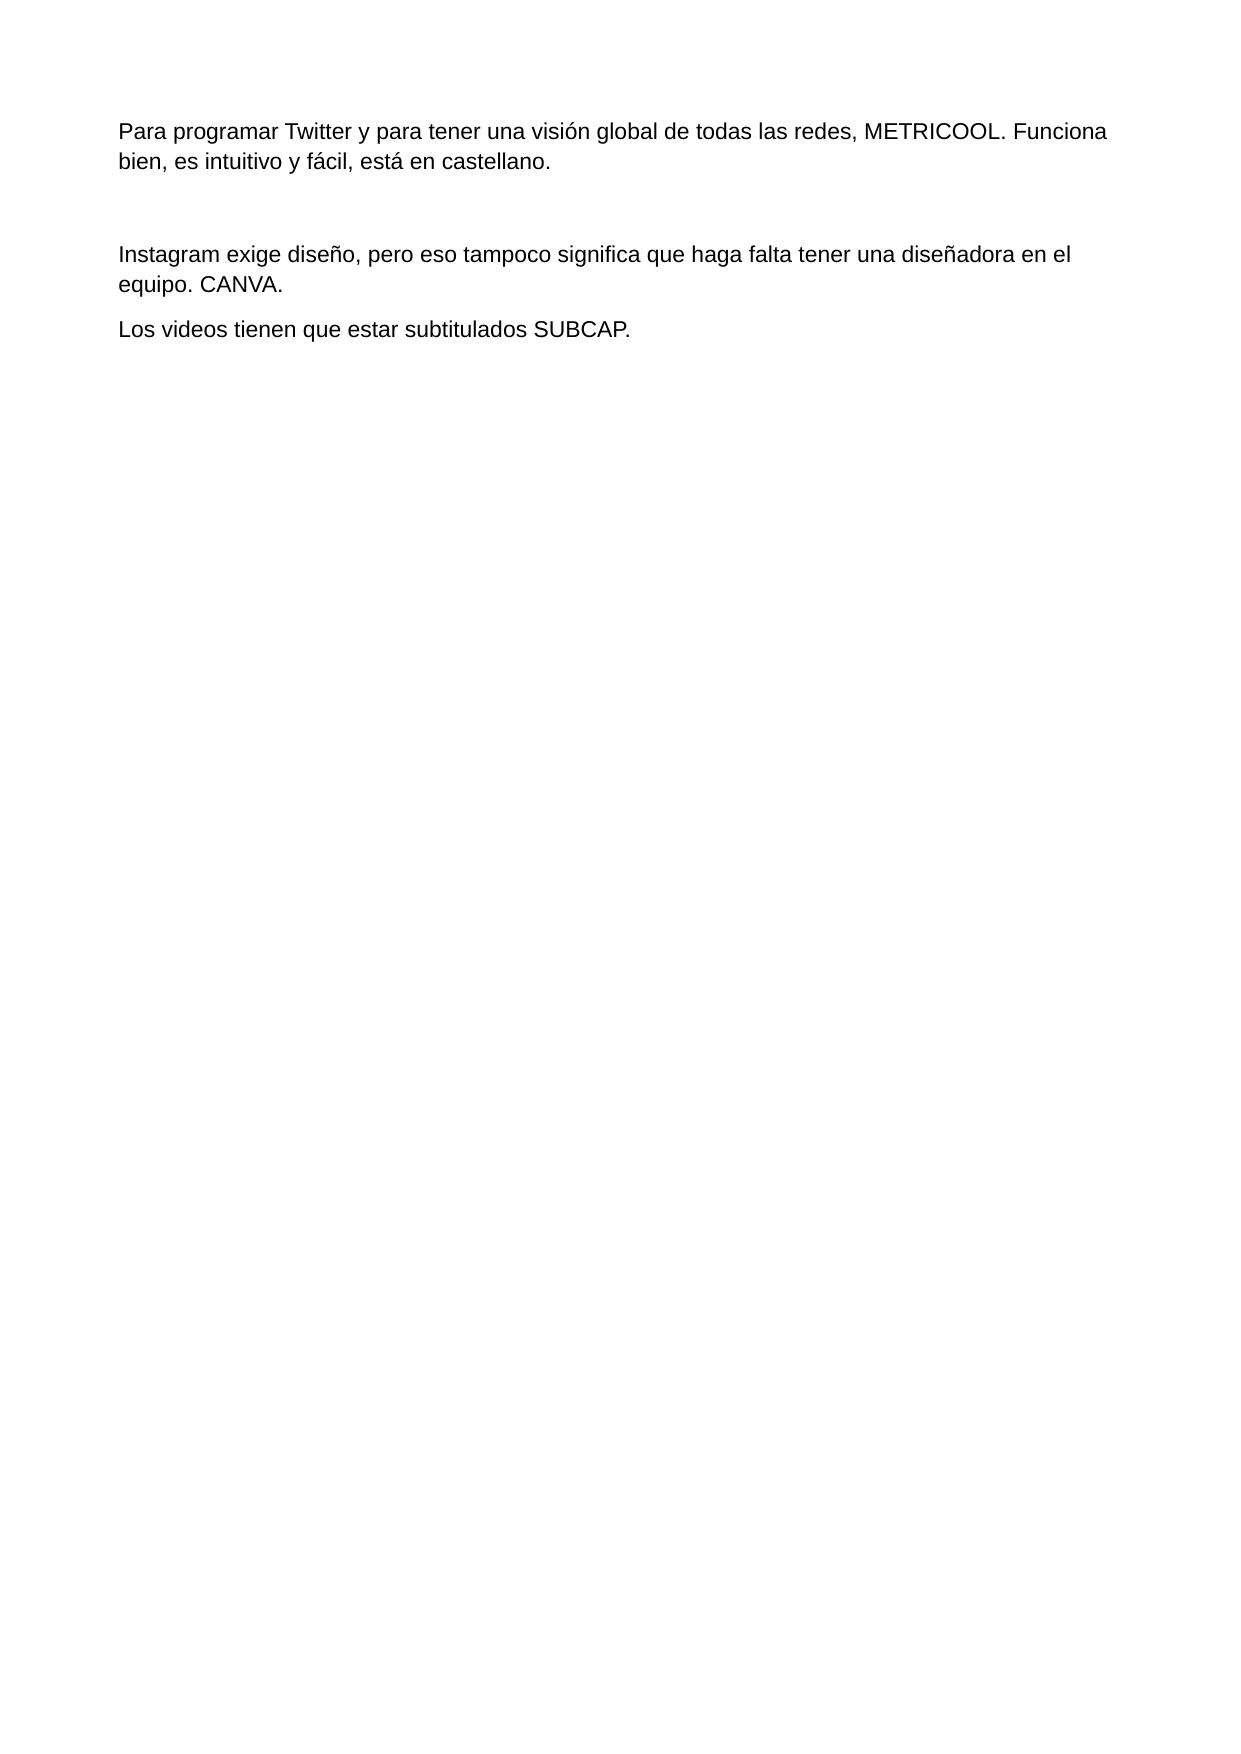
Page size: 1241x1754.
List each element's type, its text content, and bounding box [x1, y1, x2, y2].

text Instagram exige diseño, pero eso tampoco significa que haga falta tener una diseñadora en el equipo. CANVA. [118, 241, 1122, 297]
text Para programar Twitter y para tener una visión global de todas las redes, METRICOOL. Funciona bien, es intuitivo y fácil, está en castellano. [118, 118, 1122, 175]
text Los videos tienen que estar subtitulados SUBCAP. [118, 316, 1122, 342]
